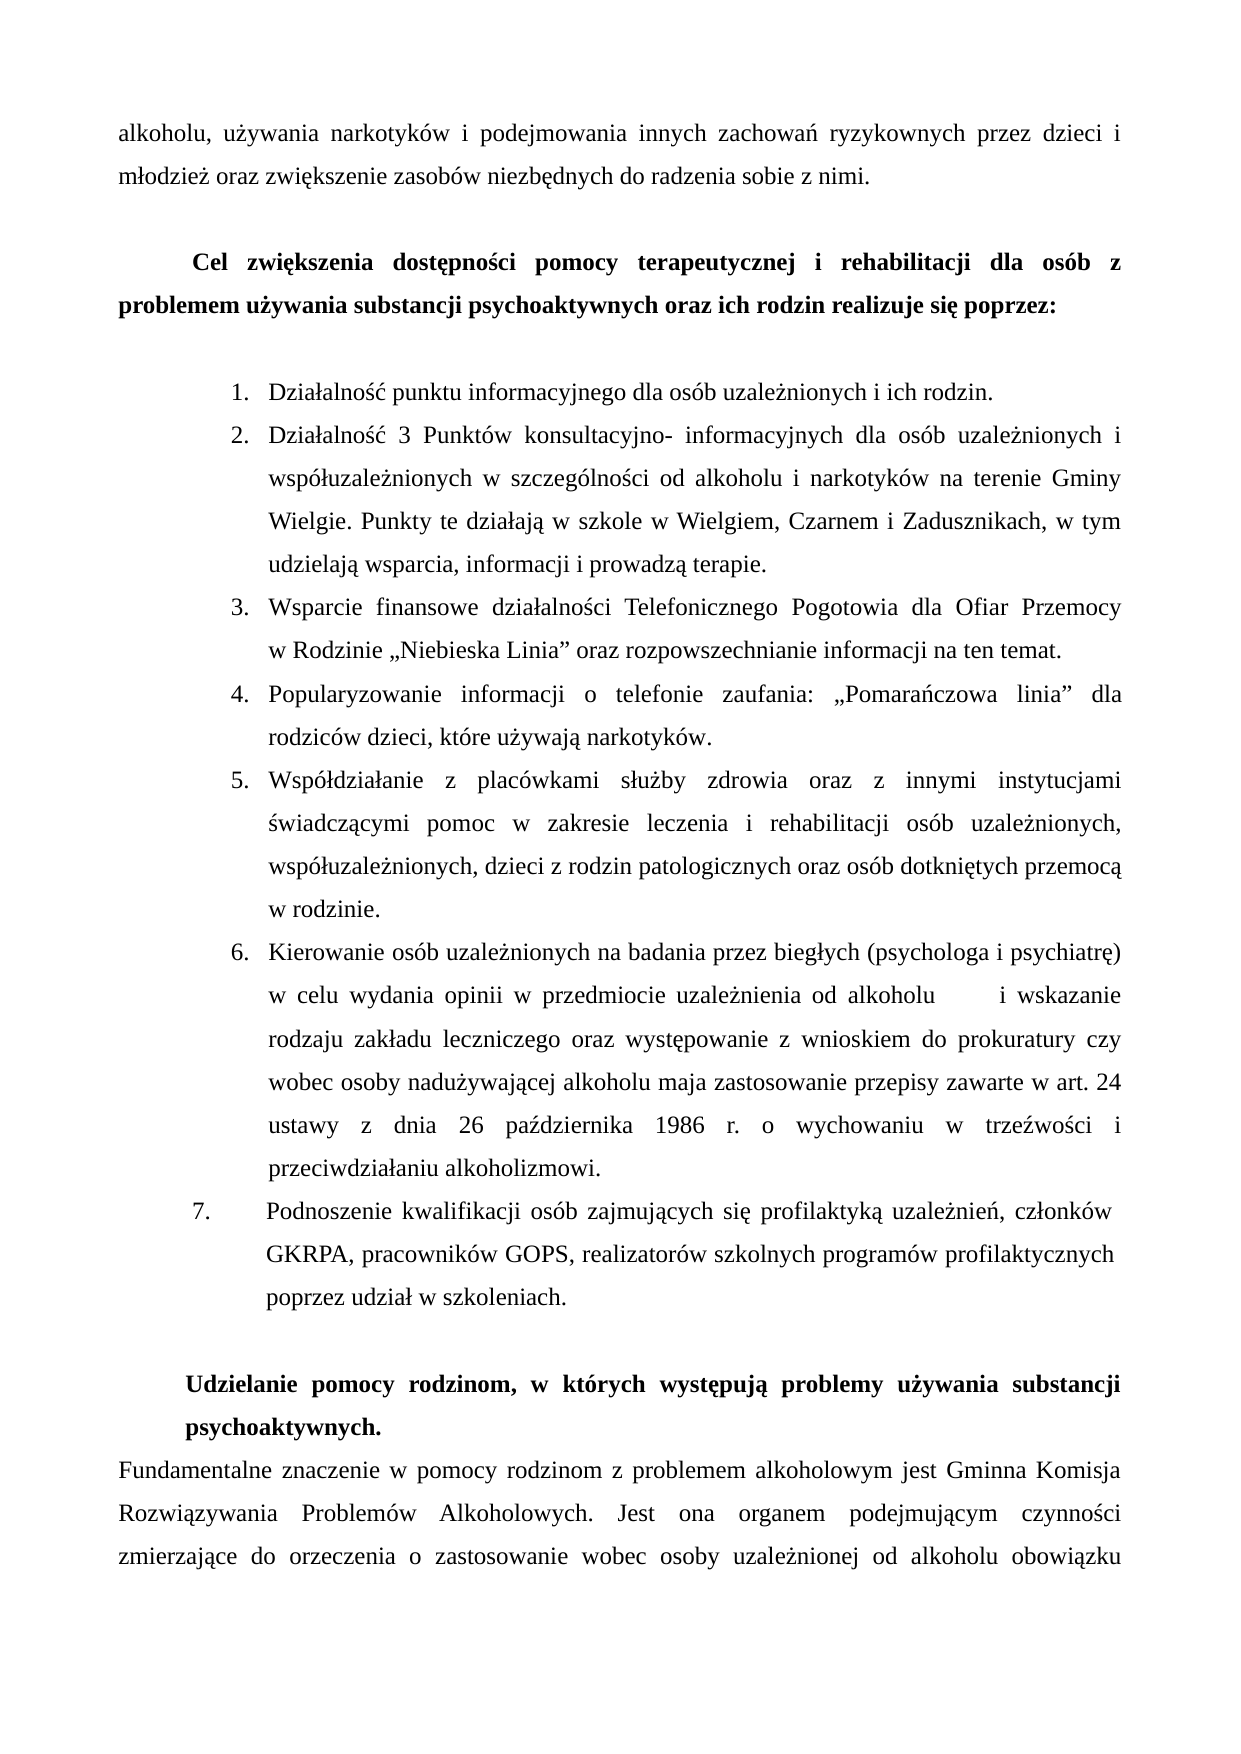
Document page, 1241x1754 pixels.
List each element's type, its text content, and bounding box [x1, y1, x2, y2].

text alkoholu, używania narkotyków i podejmowania innych zachowań ryzykownych przez dzieci i młodzież oraz zwiększenie zasobów niezbędnych do radzenia sobie z nimi. [118, 118, 1122, 190]
list Podnoszenie kwalifikacji osób zajmujących się profilaktyką uzależnień, członków GKRPA, pracowników GOPS, realizatorów szkolnych programów profilaktycznych poprzez udział w szkoleniach. [118, 1196, 1122, 1311]
text Udzielanie pomocy rodzinom, w których występują problemy używania substancji psychoaktywnych. [185, 1369, 1122, 1441]
text Cel zwiększenia dostępności pomocy terapeutycznej i rehabilitacji dla osób z problemem używania substancji psychoaktywnych oraz ich rodzin realizuje się poprzez: [118, 247, 1122, 319]
list Współdziałanie z placówkami służby zdrowia oraz z innymi instytucjami świadczącymi pomoc w zakresie leczenia i rehabilitacji osób uzależnionych, współuzależnionych, dzieci z rodzin patologicznych oraz osób dotkniętych przemocą w rodzinie. [231, 765, 1122, 923]
list Działalność punktu informacyjnego dla osób uzależnionych i ich rodzin. [231, 377, 1122, 406]
list Popularyzowanie informacji o telefonie zaufania: „Pomarańczowa linia” dla rodziców dzieci, które używają narkotyków. [231, 679, 1122, 751]
text Fundamentalne znaczenie w pomocy rodzinom z problemem alkoholowym jest Gminna Komisja Rozwiązywania Problemów Alkoholowych. Jest ona organem podejmującym czynności zmierzające do orzeczenia o zastosowanie wobec osoby uzależnionej od alkoholu obowiązku [118, 1455, 1122, 1570]
list Działalność 3 Punktów konsultacyjno- informacyjnych dla osób uzależnionych i współuzależnionych w szczególności od alkoholu i narkotyków na terenie Gminy Wielgie. Punkty te działają w szkole w Wielgiem, Czarnem i Zadusznikach, w tym udzielają wsparcia, informacji i prowadzą terapie. [231, 420, 1122, 578]
list Wsparcie finansowe działalności Telefonicznego Pogotowia dla Ofiar Przemocy w Rodzinie „Niebieska Linia” oraz rozpowszechnianie informacji na ten temat. [231, 592, 1122, 664]
list Kierowanie osób uzależnionych na badania przez biegłych (psychologa i psychiatrę) w celu wydania opinii w przedmiocie uzależnienia od alkoholu i wskazanie rodzaju zakładu leczniczego oraz występowanie z wnioskiem do prokuratury czy wobec osoby nadużywającej alkoholu maja zastosowanie przepisy zawarte w art. 24 ustawy z dnia 26 października 1986 r. o wychowaniu w trzeźwości i przeciwdziałaniu alkoholizmowi. [231, 937, 1122, 1182]
